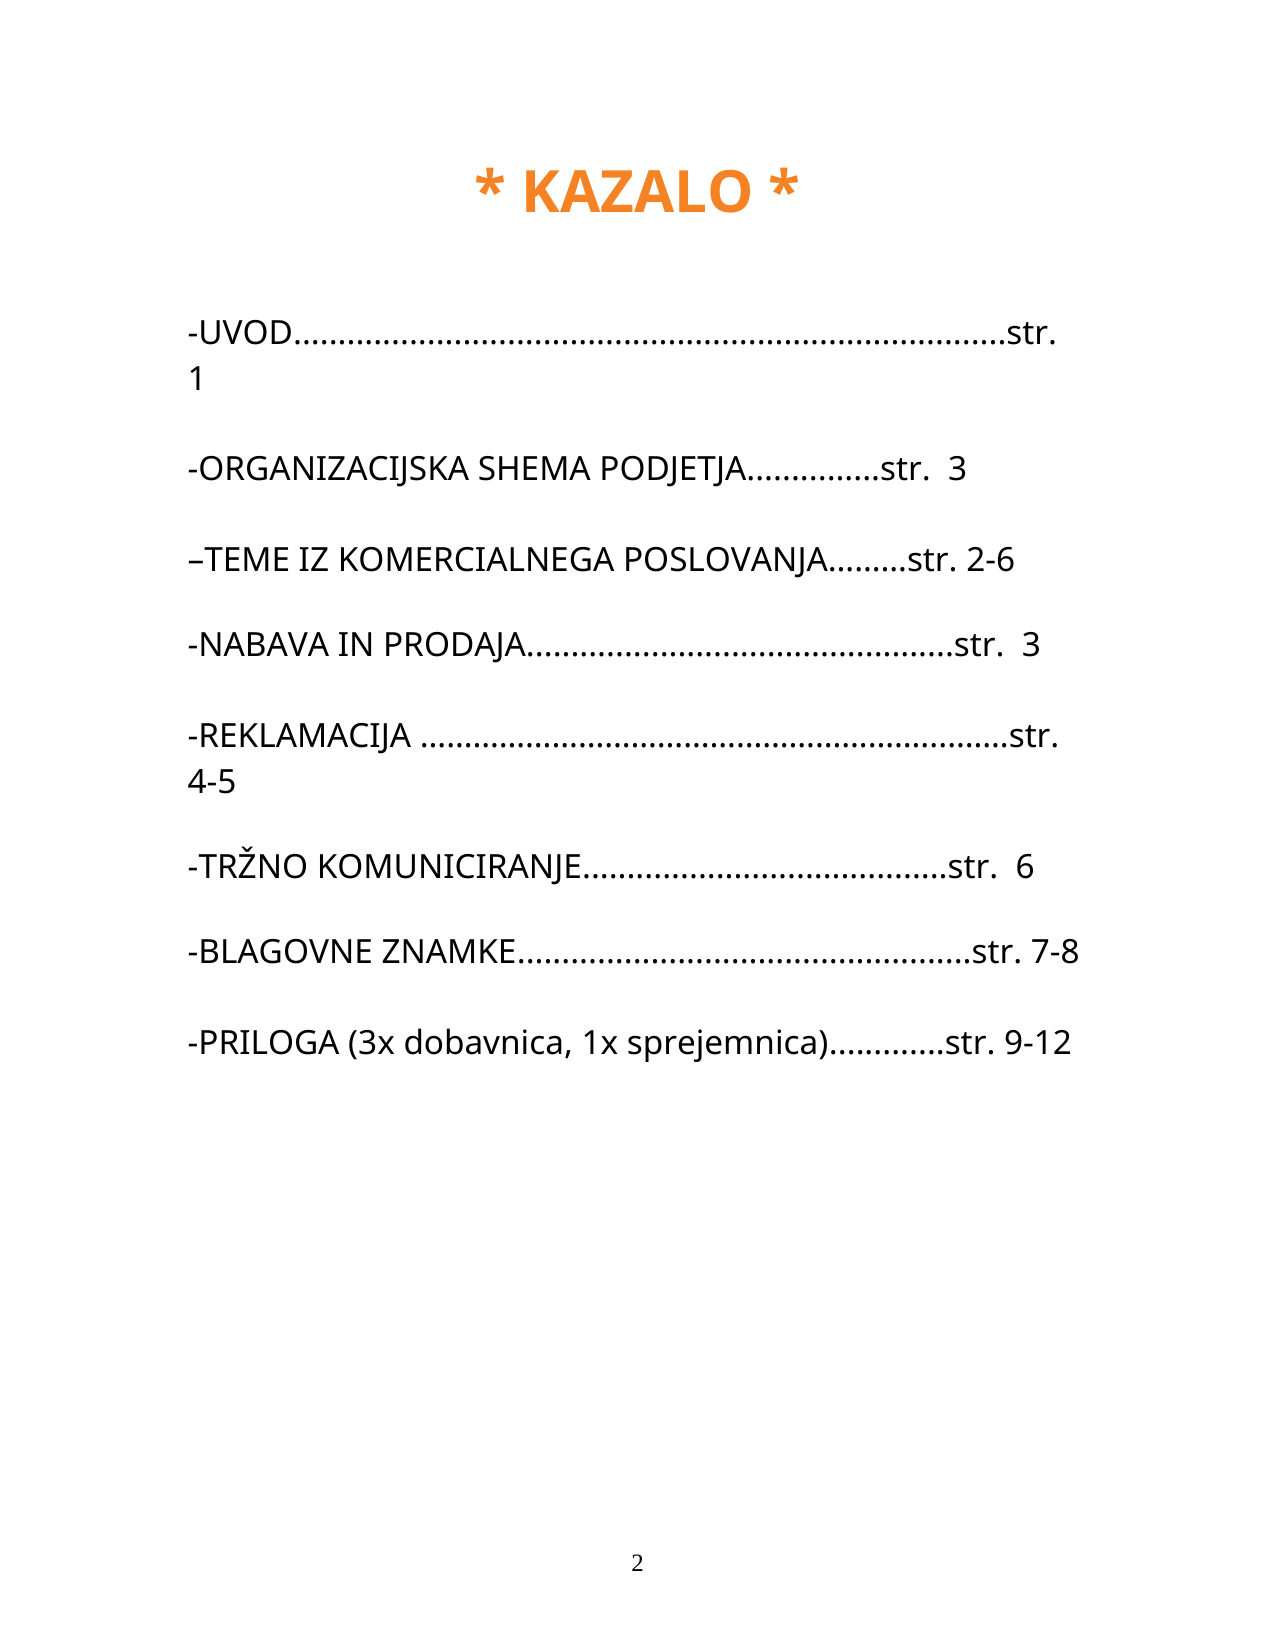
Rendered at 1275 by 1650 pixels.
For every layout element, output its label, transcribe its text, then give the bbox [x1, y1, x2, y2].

text -BLAGOVNE ZNAMKE...................................................str. 7-8 [187, 928, 1087, 973]
text -ORGANIZACIJSKA SHEMA PODJETJA...............str. 3 [187, 445, 1087, 491]
text -TRŽNO KOMUNICIRANJE.........................................str. 6 [187, 842, 1087, 888]
text -UVOD................................................................................str. 1 [187, 309, 1087, 400]
text -PRILOGA (3x dobavnica, 1x sprejemnica).............str. 9-12 [187, 1018, 1087, 1064]
text -REKLAMACIJA …………………………………………………....……str. 4-5 [187, 712, 1087, 803]
text * KAZALO * [187, 150, 1087, 229]
text –TEME IZ KOMERCIALNEGA POSLOVANJA………str. 2-6 [187, 536, 1087, 581]
text -NABAVA IN PRODAJA................................................str. 3 [187, 621, 1087, 667]
